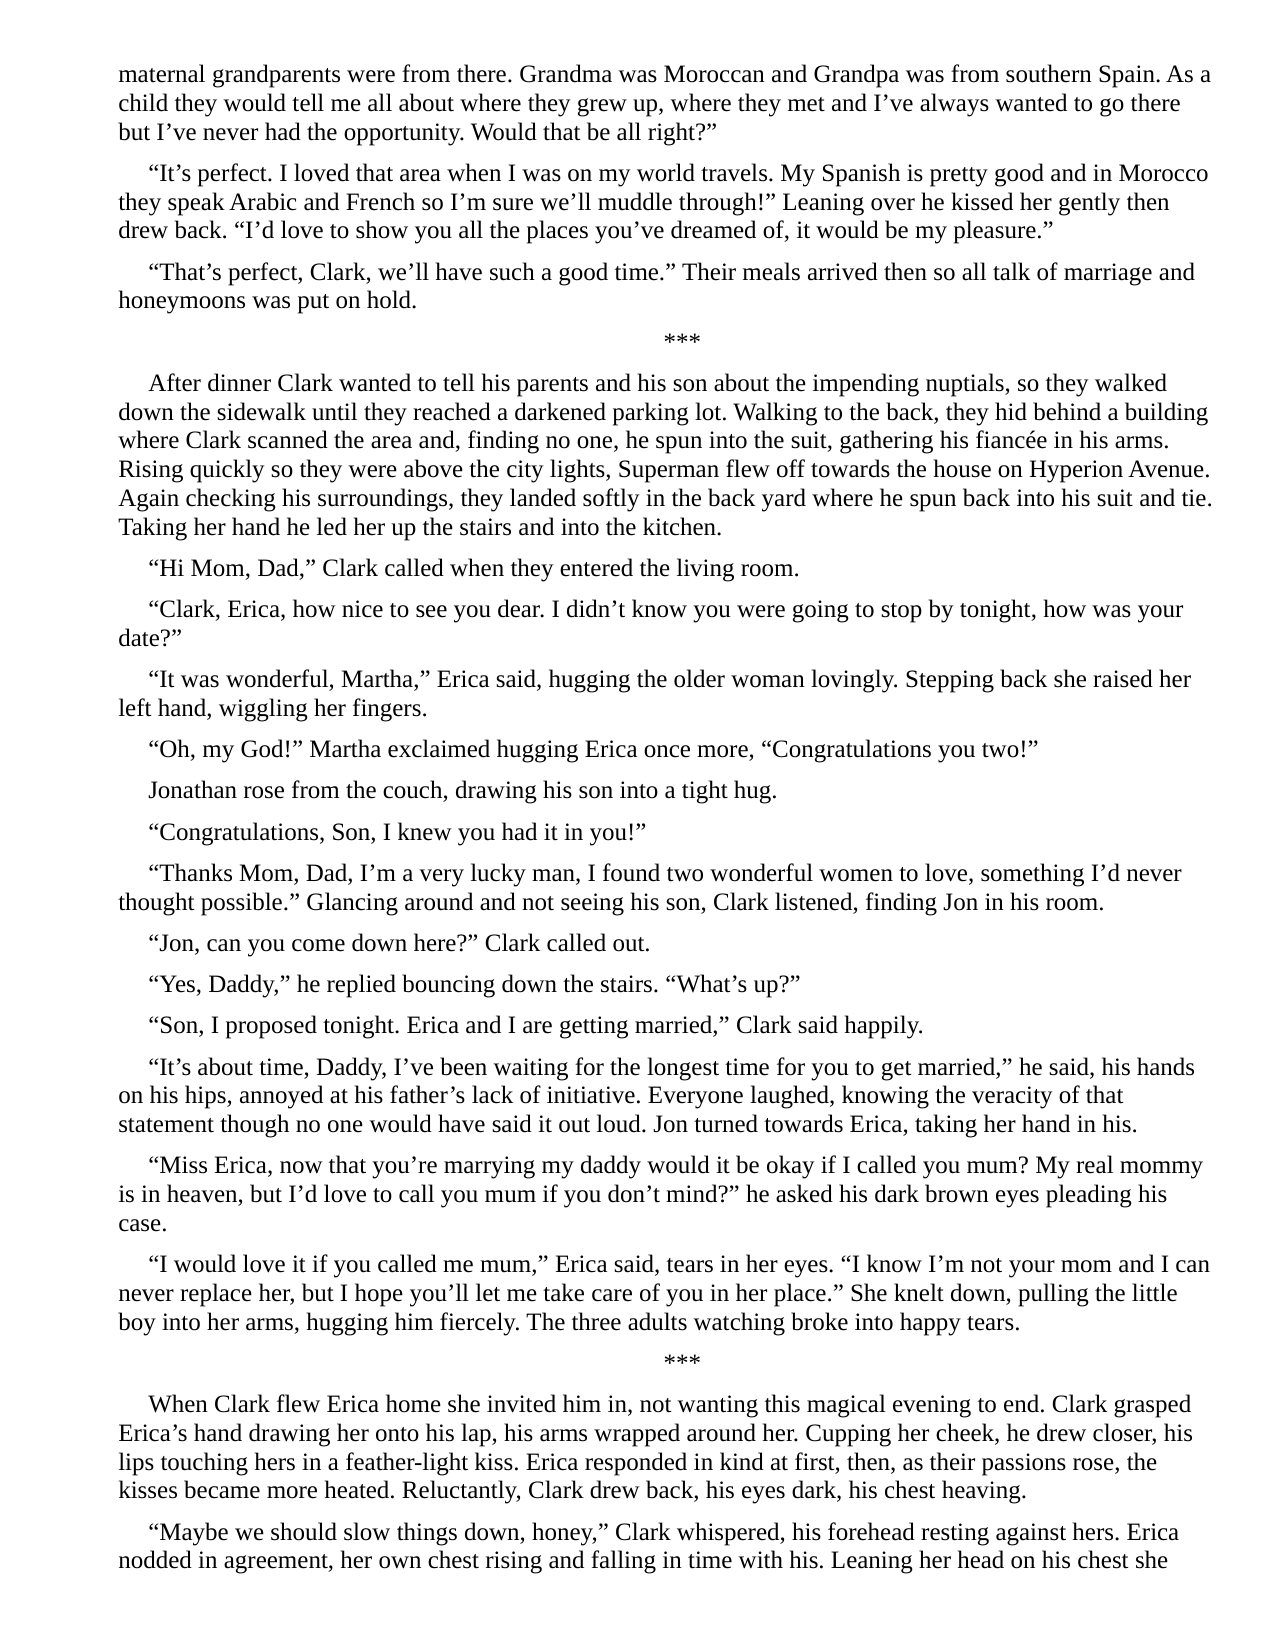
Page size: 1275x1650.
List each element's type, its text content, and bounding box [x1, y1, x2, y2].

text “Jon, can you come down here?” Clark called out. [118, 928, 1216, 957]
text “Miss Erica, now that you’re marrying my daddy would it be okay if I called you mum? My real mommy is in heaven, but I’d love to call you mum if you don’t mind?” he asked his dark brown eyes pleading his case. [118, 1150, 1216, 1237]
text *** [118, 327, 1216, 355]
text “I would love it if you called me mum,” Erica said, tears in her eyes. “I know I’m not your mom and I can never replace her, but I hope you’ll let me take care of you in her place.” She knelt down, pulling the little boy into her arms, hugging him fiercely. The three adults watching broke into happy tears. [118, 1249, 1216, 1335]
text Jonathan rose from the couch, drawing his son into a tight hug. [118, 775, 1216, 804]
text “Hi Mom, Dad,” Clark called when they entered the living room. [118, 553, 1216, 582]
text “Maybe we should slow things down, honey,” Clark whispered, his forehead resting against hers. Erica nodded in agreement, her own chest rising and falling in time with his. Leaning her head on his chest she [118, 1517, 1216, 1574]
text “Thanks Mom, Dad, I’m a very lucky man, I found two wonderful women to love, something I’d never thought possible.” Glancing around and not seeing his son, Clark listened, finding Jon in his room. [118, 858, 1216, 915]
text “Oh, my God!” Martha exclaimed hugging Erica once more, “Congratulations you two!” [118, 734, 1216, 763]
text “It was wonderful, Martha,” Erica said, hugging the older woman lovingly. Stepping back she raised her left hand, wiggling her fingers. [118, 664, 1216, 722]
text “It’s about time, Daddy, I’ve been waiting for the longest time for you to get married,” he said, his hands on his hips, annoyed at his father’s lack of initiative. Everyone laughed, knowing the veracity of that statement though no one would have said it out loud. Jon turned towards Erica, taking her hand in his. [118, 1052, 1216, 1138]
text “Congratulations, Son, I knew you had it in you!” [118, 817, 1216, 845]
text “Yes, Daddy,” he replied bouncing down the stairs. “What’s up?” [118, 969, 1216, 998]
text “Clark, Erica, how nice to see you dear. I didn’t know you were going to stop by tonight, how was your date?” [118, 594, 1216, 652]
text *** [118, 1348, 1216, 1377]
text When Clark flew Erica home she invited him in, not wanting this magical evening to end. Clark grasped Erica’s hand drawing her onto his lap, his arms wrapped around her. Cupping her cheek, he drew closer, his lips touching hers in a feather-light kiss. Erica responded in kind at first, then, as their passions rose, the kisses became more heated. Reluctantly, Clark drew back, his eyes dark, his chest heaving. [118, 1389, 1216, 1504]
text “It’s perfect. I loved that area when I was on my world travels. My Spanish is pretty good and in Morocco they speak Arabic and French so I’m sure we’ll muddle through!” Leaning over he kissed her gently then drew back. “I’d love to show you all the places you’ve dreamed of, it would be my pleasure.” [118, 158, 1216, 244]
text “That’s perfect, Clark, we’ll have such a good time.” Their meals arrived then so all talk of marriage and honeymoons was put on hold. [118, 257, 1216, 314]
text maternal grandparents were from there. Grandma was Moroccan and Grandpa was from southern Spain. As a child they would tell me all about where they grew up, where they met and I’ve always wanted to go there but I’ve never had the opportunity. Would that be all right?” [118, 59, 1216, 145]
text “Son, I proposed tonight. Erica and I are getting married,” Clark said happily. [118, 1010, 1216, 1039]
text After dinner Clark wanted to tell his parents and his son about the impending nuptials, so they walked down the sidewalk until they reached a darkened parking lot. Walking to the back, they hid behind a building where Clark scanned the area and, finding no one, he spun into the suit, gathering his fiancée in his arms. Rising quickly so they were above the city lights, Superman flew off towards the house on Hyperion Avenue. Again checking his surroundings, they landed softly in the back yard where he spun back into his suit and tie. Taking her hand he led her up the stairs and into the kitchen. [118, 368, 1216, 540]
